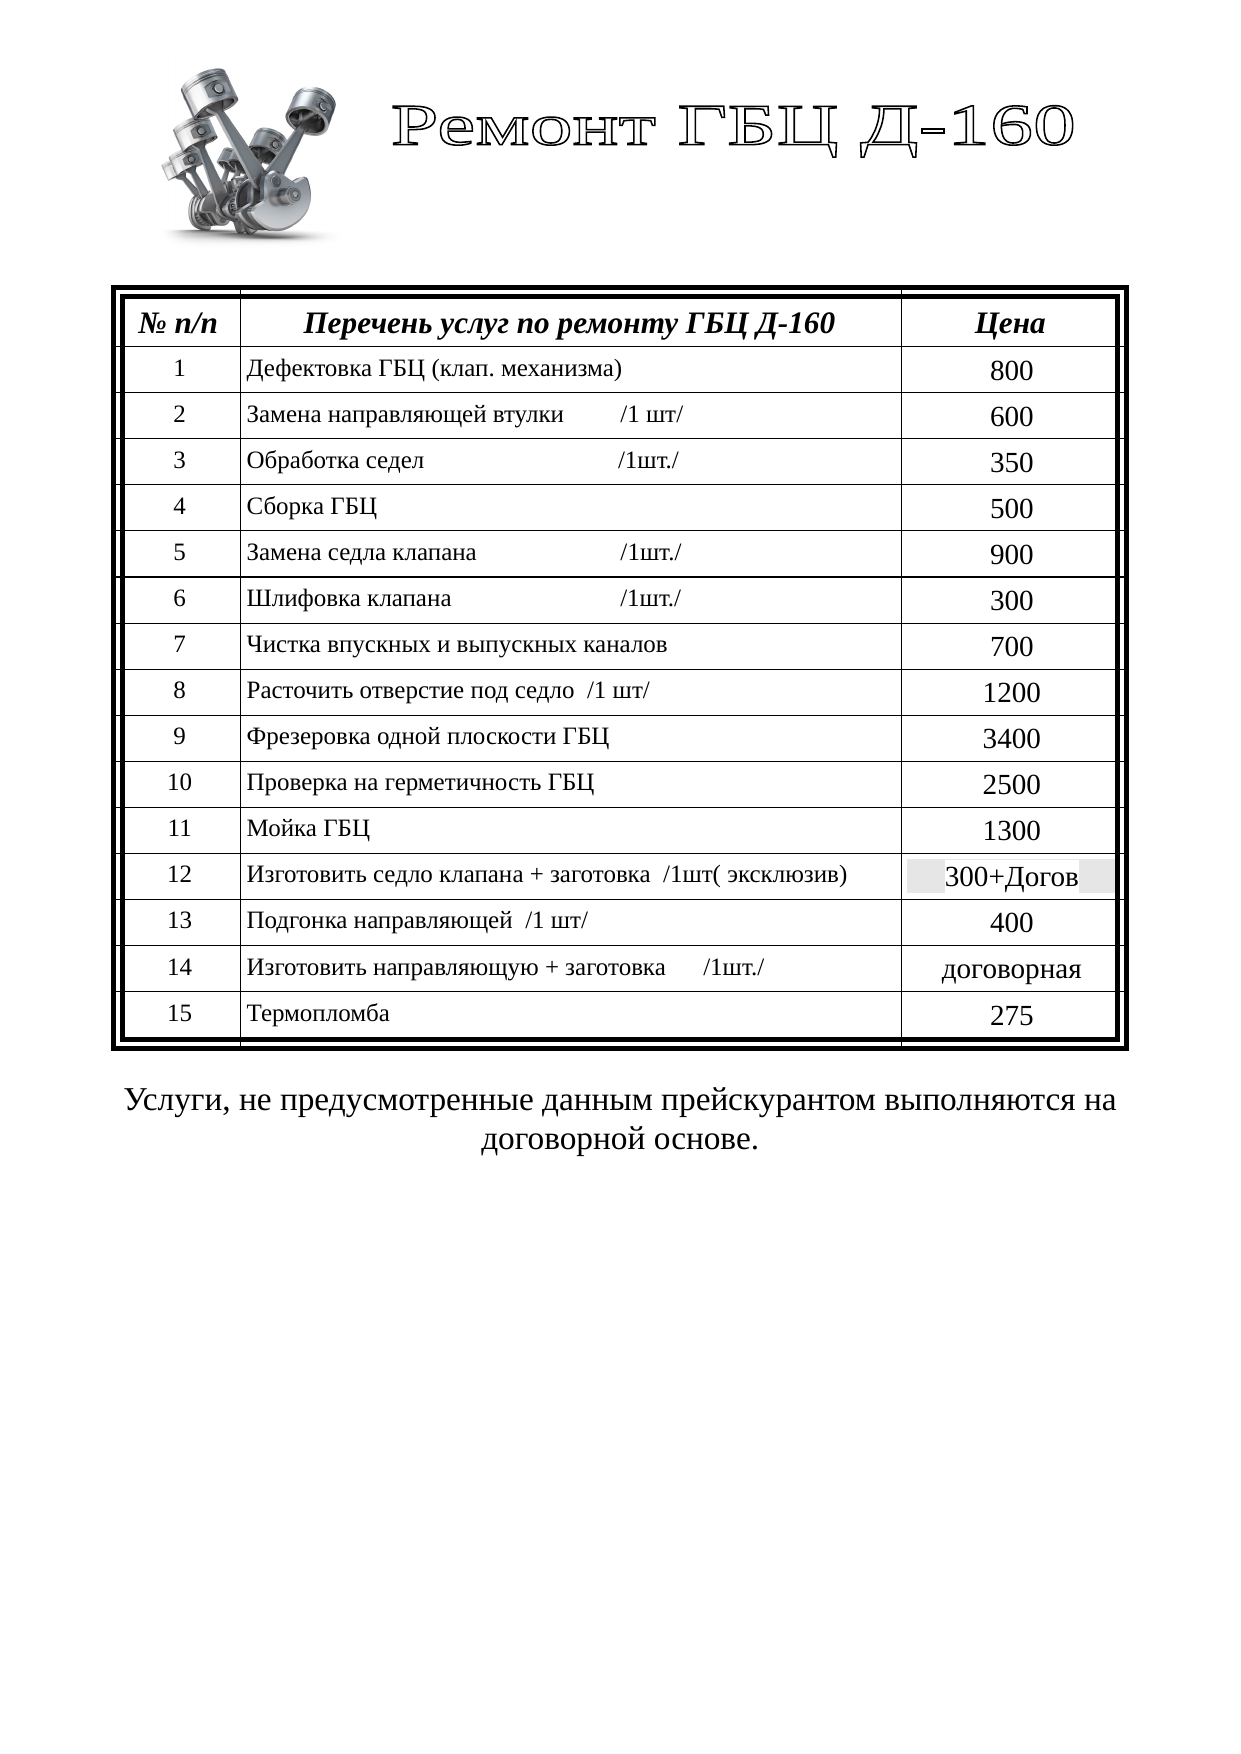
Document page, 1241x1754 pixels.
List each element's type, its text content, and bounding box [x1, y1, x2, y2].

table_cell Подгонка направляющей /1 шт/ [241, 900, 901, 945]
table_cell 500 [902, 485, 1115, 530]
table_cell 2500 [902, 762, 1115, 807]
table_cell 1300 [902, 808, 1115, 853]
table_cell 12 [125, 854, 240, 899]
table_cell 600 [902, 393, 1115, 438]
table_cell Сборка ГБЦ [241, 485, 901, 530]
table_cell 900 [902, 531, 1115, 576]
table_cell 2 [125, 393, 240, 438]
table_cell 300 [902, 578, 1115, 622]
table_cell 3 [125, 439, 240, 484]
table_cell Мойка ГБЦ [241, 808, 901, 853]
table_cell 9 [125, 716, 240, 761]
table_cell 6 [125, 578, 240, 622]
table_cell 800 [902, 347, 1115, 392]
table_cell 5 [125, 531, 240, 576]
table_cell 400 [902, 900, 1115, 945]
table_header Перечень услуг по ремонту ГБЦ Д-160 [241, 299, 901, 346]
table_cell Обработка седел /1шт./ [241, 439, 901, 484]
table_cell 1 [125, 347, 240, 392]
table_cell договорная [902, 946, 1115, 991]
table_cell 8 [125, 670, 240, 714]
table_cell Термопломба [241, 992, 901, 1037]
table_cell Чистка впускных и выпускных каналов [241, 624, 901, 668]
table_cell 350 [902, 439, 1115, 484]
table_cell Расточить отверстие под седло /1 шт/ [241, 670, 901, 714]
table_header Цена [902, 290, 1122, 346]
table_header № п/п [118, 290, 240, 346]
text Услуги, не предусмотренные данным прейскурантом выполняются на договорной основе. [118, 1080, 1122, 1156]
table_cell 11 [125, 808, 240, 853]
table_cell 4 [125, 485, 240, 530]
table_cell Замена седла клапана /1шт./ [241, 531, 901, 576]
table_cell 1200 [902, 670, 1115, 714]
table_cell Замена направляющей втулки /1 шт/ [241, 393, 901, 438]
table_cell Изготовить направляющую + заготовка /1шт./ [241, 946, 901, 991]
table_header [241, 290, 901, 294]
table_cell 700 [902, 624, 1115, 668]
table_cell 14 [125, 946, 240, 991]
table_cell 13 [125, 900, 240, 945]
table_cell 300+Догов [902, 854, 1115, 899]
table_cell Дефектовка ГБЦ (клап. механизма) [241, 347, 901, 392]
table_cell Изготовить седло клапана + заготовка /1шт( эксклюзив) [241, 854, 901, 899]
table_cell Шлифовка клапана /1шт./ [241, 578, 901, 622]
table_cell 15 [125, 992, 240, 1037]
table_cell 10 [125, 762, 240, 807]
table_cell Фрезеровка одной плоскости ГБЦ [241, 716, 901, 761]
table_cell 3400 [902, 716, 1115, 761]
table_cell Проверка на герметичность ГБЦ [241, 762, 901, 807]
table_cell 7 [125, 624, 240, 668]
table_cell 275 [902, 992, 1115, 1037]
